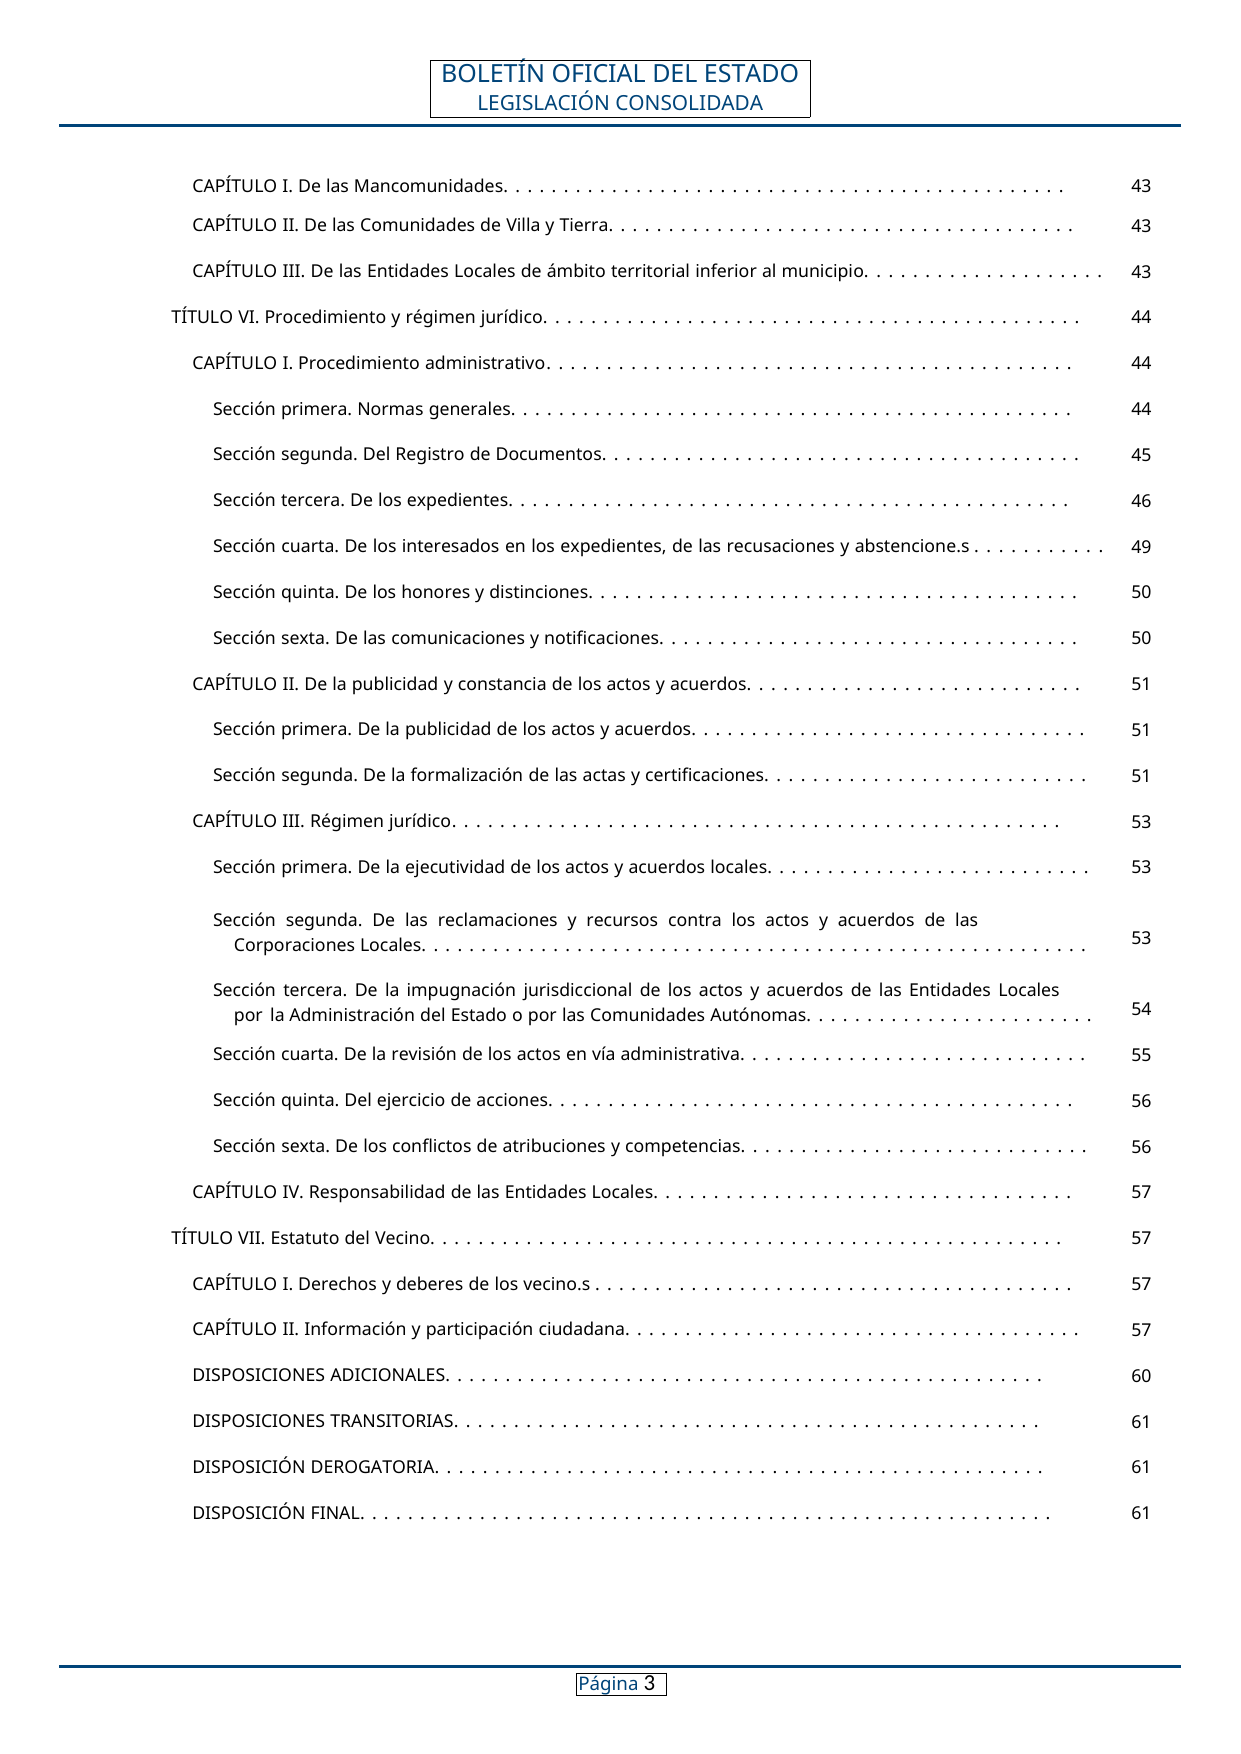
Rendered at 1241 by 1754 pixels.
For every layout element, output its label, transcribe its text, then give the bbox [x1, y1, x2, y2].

table_cell 57 [1112, 1223, 1176, 1269]
table_cell 49 [1112, 531, 1176, 577]
table_cell TÍTULO VII. Estatuto del Vecino. . . . . . . . . . . . . . . . . . . . . . . . . . . . . . . . . . . . . . . . . . . . . . . . . . . . . [147, 1223, 1112, 1269]
table_cell Sección primera. De la ejecutividad de los actos y acuerdos locales. . . . . . . . . . . . . . . . . . . . . . . . . . . [147, 852, 1112, 898]
table_cell 44 [1112, 348, 1176, 394]
table_cell 50 [1112, 577, 1176, 623]
table_cell Sección primera. Normas generales. . . . . . . . . . . . . . . . . . . . . . . . . . . . . . . . . . . . . . . . . . . . . . . [147, 394, 1112, 440]
table_cell 61 [1112, 1406, 1176, 1452]
table_cell 44 [1112, 394, 1176, 440]
table_cell Sección tercera. De los expedientes. . . . . . . . . . . . . . . . . . . . . . . . . . . . . . . . . . . . . . . . . . . . . . . [147, 486, 1112, 531]
table_cell 57 [1112, 1269, 1176, 1315]
table_cell Sección sexta. De las comunicaciones y notificaciones. . . . . . . . . . . . . . . . . . . . . . . . . . . . . . . . . . . [147, 623, 1112, 669]
table_cell Sección primera. De la publicidad de los actos y acuerdos. . . . . . . . . . . . . . . . . . . . . . . . . . . . . . . . . [147, 715, 1112, 761]
table_cell CAPÍTULO II. De la publicidad y constancia de los actos y acuerdos. . . . . . . . . . . . . . . . . . . . . . . . . . . . [147, 669, 1112, 715]
table_cell Sección segunda. De la formalización de las actas y certificaciones. . . . . . . . . . . . . . . . . . . . . . . . . . . [147, 761, 1112, 806]
table_cell CAPÍTULO I. Procedimiento administrativo. . . . . . . . . . . . . . . . . . . . . . . . . . . . . . . . . . . . . . . . . . . . [147, 348, 1112, 394]
table_cell Sección tercera. De la impugnación jurisdiccional de los actos y acuerdos de las Entidades Locales por la Administración del Estado o por las Comunidades Autónomas. . . . . . . . . . . . . . . . . . . . . . . . . . . . . [147, 969, 1112, 1040]
table_cell 53 [1112, 852, 1176, 898]
table_cell 45 [1112, 440, 1176, 486]
table_cell 56 [1112, 1131, 1176, 1177]
table_cell Sección sexta. De los conflictos de atribuciones y competencias. . . . . . . . . . . . . . . . . . . . . . . . . . . . . [147, 1131, 1112, 1177]
table_cell CAPÍTULO I. Derechos y deberes de los vecino.s . . . . . . . . . . . . . . . . . . . . . . . . . . . . . . . . . . . . . . . . [147, 1269, 1112, 1315]
table_cell DISPOSICIÓN DEROGATORIA. . . . . . . . . . . . . . . . . . . . . . . . . . . . . . . . . . . . . . . . . . . . . . . . . . . [147, 1452, 1112, 1498]
table_cell 51 [1112, 669, 1176, 715]
table_cell 50 [1112, 623, 1176, 669]
table_cell 51 [1112, 761, 1176, 806]
table_cell Sección cuarta. De los interesados en los expedientes, de las recusaciones y abstencione.s . . . . . . . . . . . [147, 531, 1112, 577]
table_cell CAPÍTULO IV. Responsabilidad de las Entidades Locales. . . . . . . . . . . . . . . . . . . . . . . . . . . . . . . . . . . [147, 1177, 1112, 1223]
table_cell 43 [1112, 256, 1176, 302]
table_cell 54 [1112, 969, 1176, 1040]
table_cell 56 [1112, 1086, 1176, 1131]
table_cell 44 [1112, 302, 1176, 348]
table_cell DISPOSICIONES ADICIONALES. . . . . . . . . . . . . . . . . . . . . . . . . . . . . . . . . . . . . . . . . . . . . . . . . . [147, 1361, 1112, 1406]
table_cell 53 [1112, 898, 1176, 969]
table_cell Sección cuarta. De la revisión de los actos en vía administrativa. . . . . . . . . . . . . . . . . . . . . . . . . . . . . [147, 1040, 1112, 1086]
table_cell CAPÍTULO III. Régimen jurídico. . . . . . . . . . . . . . . . . . . . . . . . . . . . . . . . . . . . . . . . . . . . . . . . . . . [147, 806, 1112, 852]
table_cell 57 [1112, 1177, 1176, 1223]
table_cell 53 [1112, 806, 1176, 852]
table_cell CAPÍTULO II. Información y participación ciudadana. . . . . . . . . . . . . . . . . . . . . . . . . . . . . . . . . . . . . . [147, 1315, 1112, 1361]
table_cell CAPÍTULO II. De las Comunidades de Villa y Tierra. . . . . . . . . . . . . . . . . . . . . . . . . . . . . . . . . . . . . . . [147, 211, 1112, 256]
table_cell 57 [1112, 1315, 1176, 1361]
table_header CAPÍTULO I. De las Mancomunidades. . . . . . . . . . . . . . . . . . . . . . . . . . . . . . . . . . . . . . . . . . . . . . . [147, 172, 1112, 211]
table_cell CAPÍTULO III. De las Entidades Locales de ámbito territorial inferior al municipio. . . . . . . . . . . . . . . . . . . . [147, 256, 1112, 302]
table_cell 51 [1112, 715, 1176, 761]
table_cell DISPOSICIONES TRANSITORIAS. . . . . . . . . . . . . . . . . . . . . . . . . . . . . . . . . . . . . . . . . . . . . . . . . [147, 1406, 1112, 1452]
table_cell DISPOSICIÓN FINAL. . . . . . . . . . . . . . . . . . . . . . . . . . . . . . . . . . . . . . . . . . . . . . . . . . . . . . . . . . [147, 1498, 1112, 1537]
table_cell 60 [1112, 1361, 1176, 1406]
table_cell TÍTULO VI. Procedimiento y régimen jurídico. . . . . . . . . . . . . . . . . . . . . . . . . . . . . . . . . . . . . . . . . . . . . [147, 302, 1112, 348]
table_cell 43 [1112, 211, 1176, 256]
table_cell 46 [1112, 486, 1176, 531]
table_cell Sección quinta. Del ejercicio de acciones. . . . . . . . . . . . . . . . . . . . . . . . . . . . . . . . . . . . . . . . . . . . [147, 1086, 1112, 1131]
table_cell Sección segunda. De las reclamaciones y recursos contra los actos y acuerdos de las Corporaciones Locales. . . . . . . . . . . . . . . . . . . . . . . . . . . . . . . . . . . . . . . . . . . . . . . . . . . . . . . . . . . . . . . . [147, 898, 1112, 969]
table_cell Sección segunda. Del Registro de Documentos. . . . . . . . . . . . . . . . . . . . . . . . . . . . . . . . . . . . . . . . [147, 440, 1112, 486]
table_cell 61 [1112, 1498, 1176, 1537]
table_cell 55 [1112, 1040, 1176, 1086]
table_cell 61 [1112, 1452, 1176, 1498]
table_cell Sección quinta. De los honores y distinciones. . . . . . . . . . . . . . . . . . . . . . . . . . . . . . . . . . . . . . . . . [147, 577, 1112, 623]
table_header 43 [1112, 172, 1176, 211]
